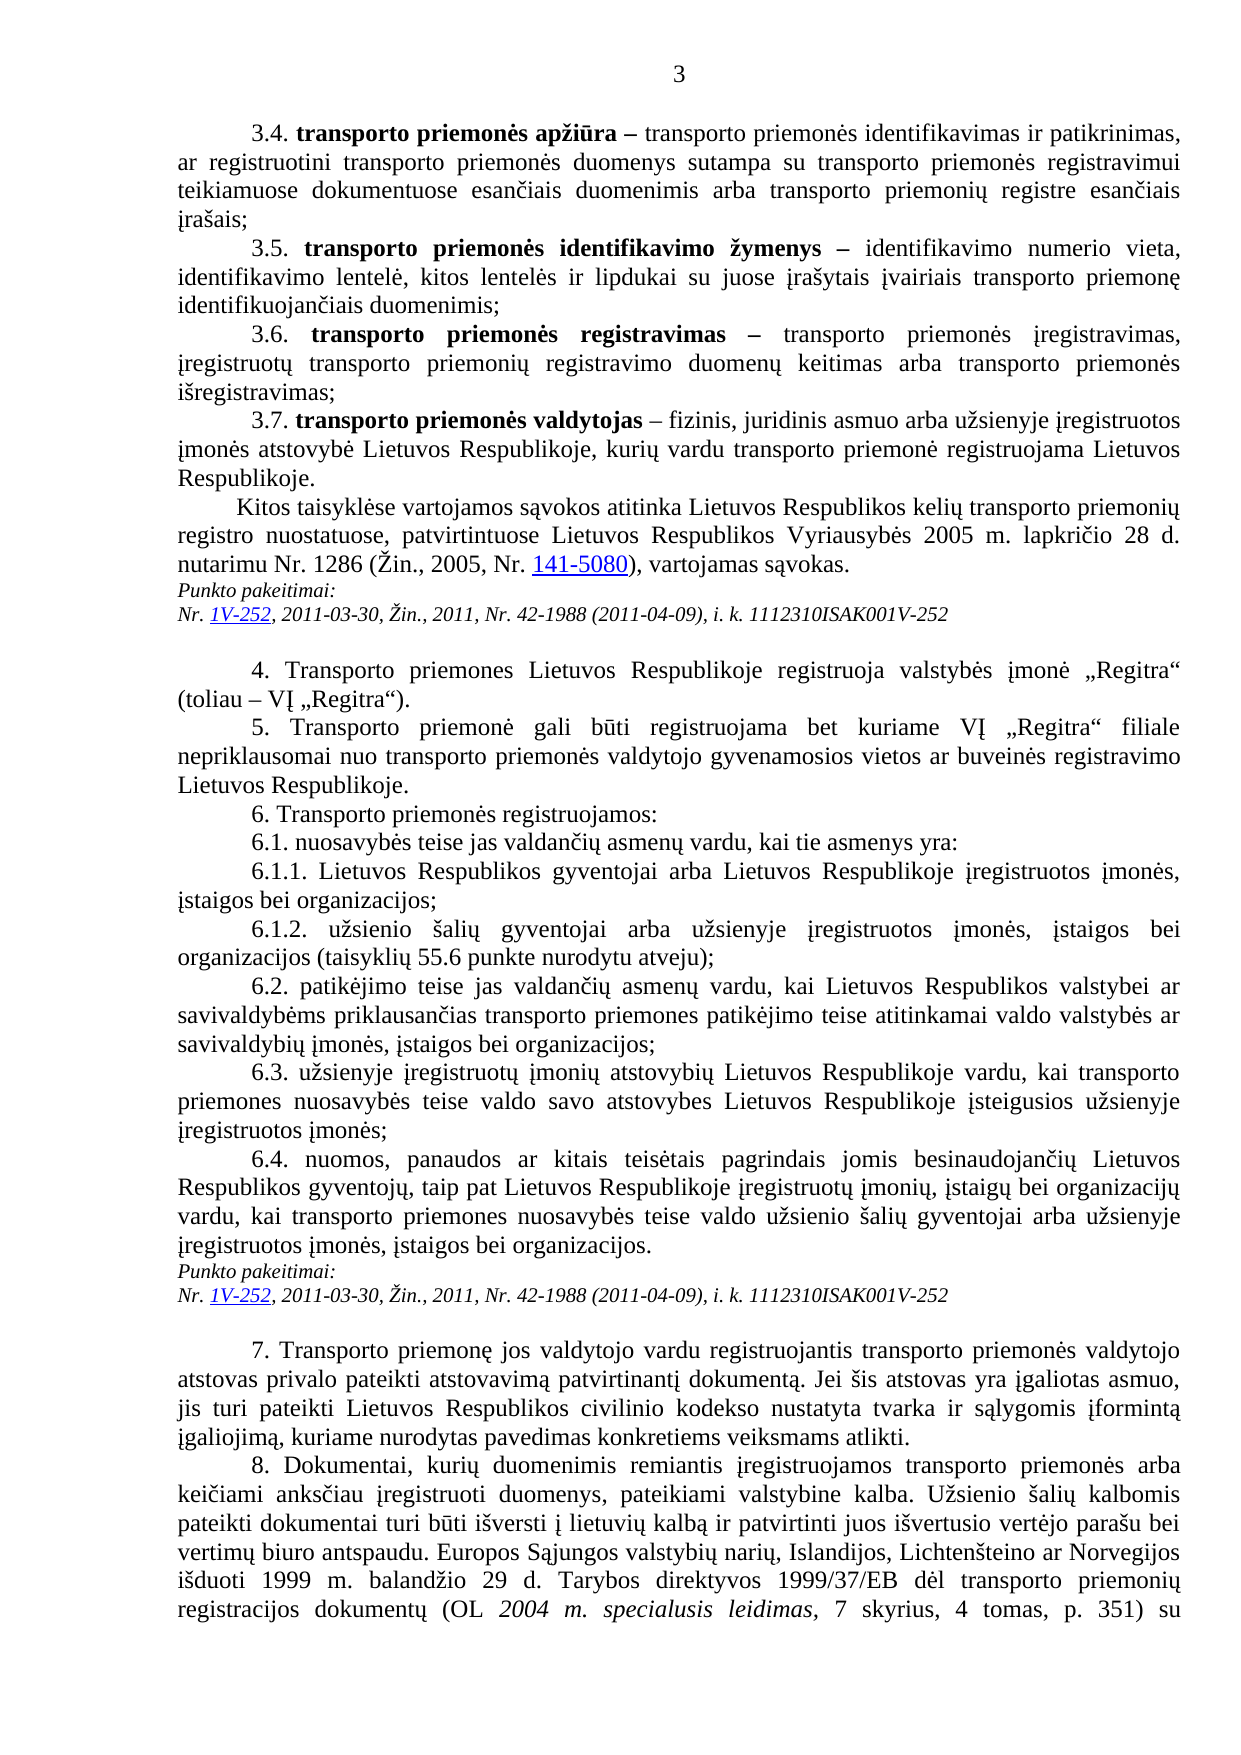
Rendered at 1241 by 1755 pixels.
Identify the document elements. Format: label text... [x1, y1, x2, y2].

text 4. Transporto priemones Lietuvos Respublikoje registruoja valstybės įmonė „Regitra“ (toliau – VĮ „Regitra“). [177, 655, 1181, 712]
text 6.1. nuosavybės teise jas valdančių asmenų vardu, kai tie asmenys yra: [177, 827, 1181, 856]
text 3.5. transporto priemonės identifikavimo žymenys – identifikavimo numerio vieta, identifikavimo lentelė, kitos lentelės ir lipdukai su juose įrašytais įvairiais transporto priemonę identifikuojančiais duomenimis; [177, 233, 1181, 319]
text Punkto pakeitimai: [177, 1259, 1181, 1283]
text 6.4. nuomos, panaudos ar kitais teisėtais pagrindais jomis besinaudojančių Lietuvos Respublikos gyventojų, taip pat Lietuvos Respublikoje įregistruotų įmonių, įstaigų bei organizacijų vardu, kai transporto priemones nuosavybės teise valdo užsienio šalių gyventojai arba užsienyje įregistruotos įmonės, įstaigos bei organizacijos. [177, 1144, 1181, 1259]
text 3.6. transporto priemonės registravimas – transporto priemonės įregistravimas, įregistruotų transporto priemonių registravimo duomenų keitimas arba transporto priemonės išregistravimas; [177, 319, 1181, 406]
text 6.1.1. Lietuvos Respublikos gyventojai arba Lietuvos Respublikoje įregistruotos įmonės, įstaigos bei organizacijos; [177, 856, 1181, 914]
text Nr. 1V-252, 2011-03-30, Žin., 2011, Nr. 42-1988 (2011-04-09), i. k. 1112310ISAK001V-252 [177, 602, 1181, 626]
text 6.2. patikėjimo teise jas valdančių asmenų vardu, kai Lietuvos Respublikos valstybei ar savivaldybėms priklausančias transporto priemones patikėjimo teise atitinkamai valdo valstybės ar savivaldybių įmonės, įstaigos bei organizacijos; [177, 971, 1181, 1057]
text 6. Transporto priemonės registruojamos: [177, 799, 1181, 827]
text 3.7. transporto priemonės valdytojas – fizinis, juridinis asmuo arba užsienyje įregistruotos įmonės atstovybė Lietuvos Respublikoje, kurių vardu transporto priemonė registruojama Lietuvos Respublikoje. [177, 406, 1181, 492]
text 6.1.2. užsienio šalių gyventojai arba užsienyje įregistruotos įmonės, įstaigos bei organizacijos (taisyklių 55.6 punkte nurodytu atveju); [177, 914, 1181, 971]
text Kitos taisyklėse vartojamos sąvokos atitinka Lietuvos Respublikos kelių transporto priemonių registro nuostatuose, patvirtintuose Lietuvos Respublikos Vyriausybės 2005 m. lapkričio 28 d. nutarimu Nr. 1286 (Žin., 2005, Nr. 141-5080), vartojamas sąvokas. [177, 492, 1181, 578]
text 7. Transporto priemonę jos valdytojo vardu registruojantis transporto priemonės valdytojo atstovas privalo pateikti atstovavimą patvirtinantį dokumentą. Jei šis atstovas yra įgaliotas asmuo, jis turi pateikti Lietuvos Respublikos civilinio kodekso nustatyta tvarka ir sąlygomis įformintą įgaliojimą, kuriame nurodytas pavedimas konkretiems veiksmams atlikti. [177, 1336, 1181, 1451]
text 5. Transporto priemonė gali būti registruojama bet kuriame VĮ „Regitra“ filiale nepriklausomai nuo transporto priemonės valdytojo gyvenamosios vietos ar buveinės registravimo Lietuvos Respublikoje. [177, 712, 1181, 799]
text 3.4. transporto priemonės apžiūra – transporto priemonės identifikavimas ir patikrinimas, ar registruotini transporto priemonės duomenys sutampa su transporto priemonės registravimui teikiamuose dokumentuose esančiais duomenimis arba transporto priemonių registre esančiais įrašais; [177, 118, 1181, 233]
text Punkto pakeitimai: [177, 578, 1181, 602]
text 6.3. užsienyje įregistruotų įmonių atstovybių Lietuvos Respublikoje vardu, kai transporto priemones nuosavybės teise valdo savo atstovybes Lietuvos Respublikoje įsteigusios užsienyje įregistruotos įmonės; [177, 1057, 1181, 1144]
text 8. Dokumentai, kurių duomenimis remiantis įregistruojamos transporto priemonės arba keičiami anksčiau įregistruoti duomenys, pateikiami valstybine kalba. Užsienio šalių kalbomis pateikti dokumentai turi būti išversti į lietuvių kalbą ir patvirtinti juos išvertusio vertėjo parašu bei vertimų biuro antspaudu. Europos Sąjungos valstybių narių, Islandijos, Lichtenšteino ar Norvegijos išduoti 1999 m. balandžio 29 d. Tarybos direktyvos 1999/37/EB dėl transporto priemonių registracijos dokumentų (OL 2004 m. specialusis leidimas, 7 skyrius, 4 tomas, p. 351) su [177, 1451, 1181, 1623]
text Nr. 1V-252, 2011-03-30, Žin., 2011, Nr. 42-1988 (2011-04-09), i. k. 1112310ISAK001V-252 [177, 1283, 1181, 1307]
